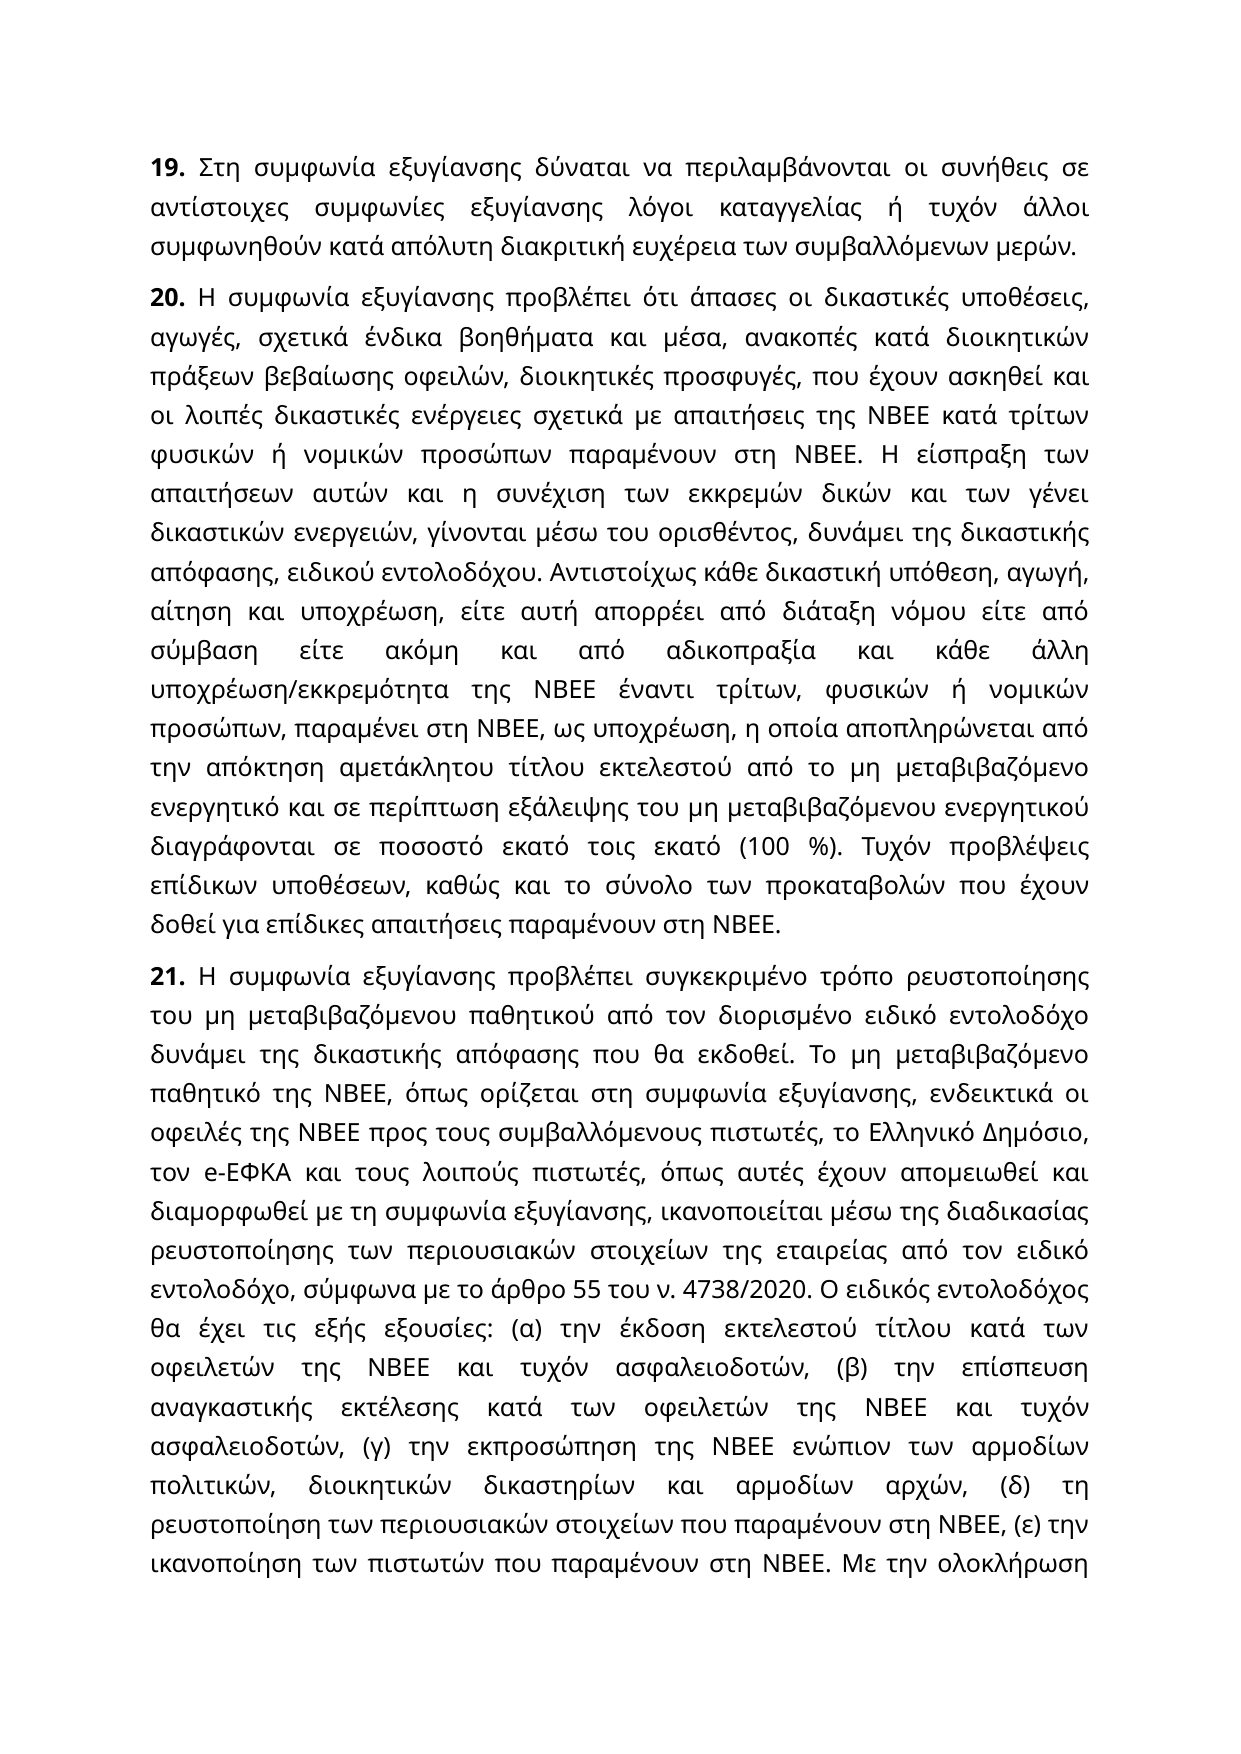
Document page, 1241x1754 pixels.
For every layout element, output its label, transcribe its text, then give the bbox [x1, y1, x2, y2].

text 19. Στη συμφωνία εξυγίανσης δύναται να περιλαμβάνονται οι συνήθεις σε αντίστοιχες συμφωνίες εξυγίανσης λόγοι καταγγελίας ή τυχόν άλλοι συμφωνηθούν κατά απόλυτη διακριτική ευχέρεια των συμβαλλόμενων μερών. [150, 150, 1090, 262]
text 21. Η συμφωνία εξυγίανσης προβλέπει συγκεκριμένο τρόπο ρευστοποίησης του μη μεταβιβαζόμενου παθητικού από τον διορισμένο ειδικό εντολοδόχο δυνάμει της δικαστικής απόφασης που θα εκδοθεί. Το μη μεταβιβαζόμενο παθητικό της ΝΒΕΕ, όπως ορίζεται στη συμφωνία εξυγίανσης, ενδεικτικά οι οφειλές της ΝΒΕΕ προς τους συμβαλλόμενους πιστωτές, το Ελληνικό Δημόσιο, τον e-ΕΦΚΑ και τους λοιπούς πιστωτές, όπως αυτές έχουν απομειωθεί και διαμορφωθεί με τη συμφωνία εξυγίανσης, ικανοποιείται μέσω της διαδικασίας ρευστοποίησης των περιουσιακών στοιχείων της εταιρείας από τον ειδικό εντολοδόχο, σύμφωνα με το άρθρο 55 του ν. 4738/2020. Ο ειδικός εντολοδόχος θα έχει τις εξής εξουσίες: (α) την έκδοση εκτελεστού τίτλου κατά των οφειλετών της ΝΒΕΕ και τυχόν ασφαλειοδοτών, (β) την επίσπευση αναγκαστικής εκτέλεσης κατά των οφειλετών της ΝΒΕΕ και τυχόν ασφαλειοδοτών, (γ) την εκπροσώπηση της ΝΒΕΕ ενώπιον των αρμοδίων πολιτικών, διοικητικών δικαστηρίων και αρμοδίων αρχών, (δ) τη ρευστοποίηση των περιουσιακών στοιχείων που παραμένουν στη ΝΒΕΕ, (ε) την ικανοποίηση των πιστωτών που παραμένουν στη ΝΒΕΕ. Με την ολοκλήρωση [150, 958, 1090, 1580]
text 20. Η συμφωνία εξυγίανσης προβλέπει ότι άπασες οι δικαστικές υποθέσεις, αγωγές, σχετικά ένδικα βοηθήματα και μέσα, ανακοπές κατά διοικητικών πράξεων βεβαίωσης οφειλών, διοικητικές προσφυγές, που έχουν ασκηθεί και οι λοιπές δικαστικές ενέργειες σχετικά με απαιτήσεις της ΝΒΕΕ κατά τρίτων φυσικών ή νομικών προσώπων παραμένουν στη ΝΒΕΕ. Η είσπραξη των απαιτήσεων αυτών και η συνέχιση των εκκρεμών δικών και των γένει δικαστικών ενεργειών, γίνονται μέσω του ορισθέντος, δυνάμει της δικαστικής απόφασης, ειδικού εντολοδόχου. Αντιστοίχως κάθε δικαστική υπόθεση, αγωγή, αίτηση και υποχρέωση, είτε αυτή απορρέει από διάταξη νόμου είτε από σύμβαση είτε ακόμη και από αδικοπραξία και κάθε άλλη υποχρέωση/εκκρεμότητα της ΝΒΕΕ έναντι τρίτων, φυσικών ή νομικών προσώπων, παραμένει στη ΝΒΕΕ, ως υποχρέωση, η οποία αποπληρώνεται από την απόκτηση αμετάκλητου τίτλου εκτελεστού από το μη μεταβιβαζόμενο ενεργητικό και σε περίπτωση εξάλειψης του μη μεταβιβαζόμενου ενεργητικού διαγράφονται σε ποσοστό εκατό τοις εκατό (100 %). Τυχόν προβλέψεις επίδικων υποθέσεων, καθώς και το σύνολο των προκαταβολών που έχουν δοθεί για επίδικες απαιτήσεις παραμένουν στη ΝΒΕΕ. [150, 280, 1090, 941]
